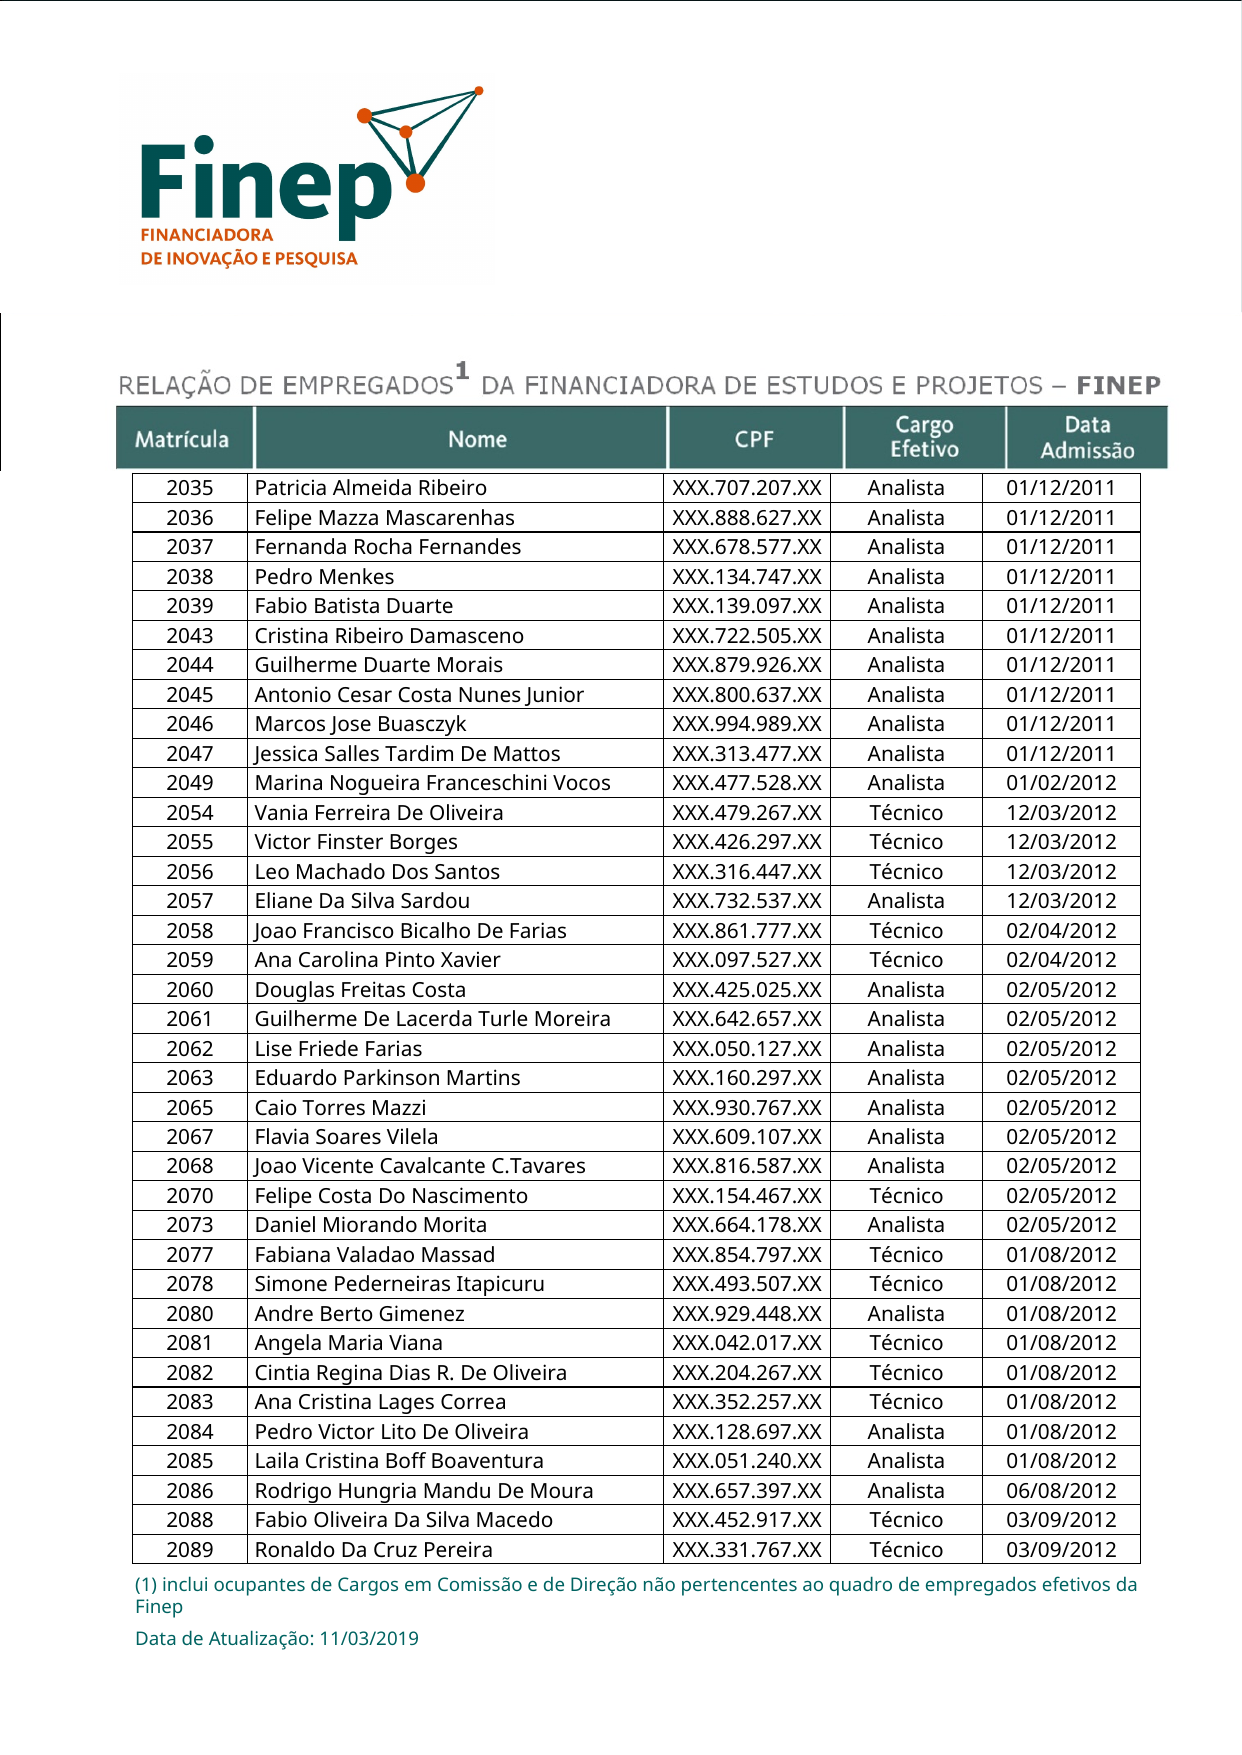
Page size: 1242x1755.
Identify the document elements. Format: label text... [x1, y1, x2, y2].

table_cell XXX.051.240.XX [664, 1446, 830, 1475]
table_cell Analista [831, 1476, 982, 1504]
table_cell 2073 [133, 1211, 247, 1239]
table_cell XXX.609.107.XX [664, 1122, 830, 1151]
table_cell 06/08/2012 [983, 1476, 1140, 1504]
table_cell Técnico [831, 1240, 982, 1268]
table_cell Felipe Costa Do Nascimento [248, 1181, 663, 1209]
table_cell 01/12/2011 [983, 680, 1140, 708]
table_cell 2082 [133, 1358, 247, 1386]
table_cell 12/03/2012 [983, 827, 1140, 856]
table_cell 12/03/2012 [983, 798, 1140, 826]
table_cell 01/12/2011 [983, 562, 1140, 590]
table_cell 01/12/2011 [983, 474, 1140, 502]
table_cell Joao Vicente Cavalcante C.Tavares [248, 1152, 663, 1180]
table_cell Analista [831, 1034, 982, 1062]
table_cell 2089 [133, 1535, 247, 1563]
table_cell Rodrigo Hungria Mandu De Moura [248, 1476, 663, 1504]
table_cell XXX.800.637.XX [664, 680, 830, 708]
table_cell Analista [831, 739, 982, 767]
table_cell 01/12/2011 [983, 533, 1140, 561]
table_cell Eduardo Parkinson Martins [248, 1063, 663, 1092]
table_cell 02/05/2012 [983, 1122, 1140, 1151]
table_cell Laila Cristina Boff Boaventura [248, 1446, 663, 1475]
table_cell Douglas Freitas Costa [248, 975, 663, 1003]
table_cell Felipe Mazza Mascarenhas [248, 503, 663, 531]
table_cell Analista [831, 680, 982, 708]
table_cell XXX.204.267.XX [664, 1358, 830, 1386]
table_cell Vania Ferreira De Oliveira [248, 798, 663, 826]
table_cell Lise Friede Farias [248, 1034, 663, 1062]
table_cell XXX.994.989.XX [664, 709, 830, 738]
table_cell XXX.160.297.XX [664, 1063, 830, 1092]
table_cell 2062 [133, 1034, 247, 1062]
table_cell Técnico [831, 945, 982, 974]
table_cell 01/08/2012 [983, 1417, 1140, 1445]
table_cell XXX.097.527.XX [664, 945, 830, 974]
table_cell Fabiana Valadao Massad [248, 1240, 663, 1268]
table_cell 01/12/2011 [983, 739, 1140, 767]
table_cell Analista [831, 975, 982, 1003]
table_cell 01/12/2011 [983, 709, 1140, 738]
table_cell Analista [831, 562, 982, 590]
table_cell Analista [831, 1211, 982, 1239]
table_cell Analista [831, 709, 982, 738]
table_cell 01/08/2012 [983, 1299, 1140, 1327]
table_cell XXX.664.178.XX [664, 1211, 830, 1239]
table_cell Pedro Victor Lito De Oliveira [248, 1417, 663, 1445]
table_cell 2078 [133, 1270, 247, 1298]
table_cell XXX.930.767.XX [664, 1093, 830, 1121]
table_cell 2045 [133, 680, 247, 708]
table_cell XXX.042.017.XX [664, 1329, 830, 1357]
table_cell 2086 [133, 1476, 247, 1504]
table_cell 2068 [133, 1152, 247, 1180]
table_cell 01/12/2011 [983, 503, 1140, 531]
table_cell 02/05/2012 [983, 1152, 1140, 1180]
table_cell Técnico [831, 1329, 982, 1357]
table_cell Cintia Regina Dias R. De Oliveira [248, 1358, 663, 1386]
table_cell Ana Cristina Lages Correa [248, 1388, 663, 1416]
table_cell 2061 [133, 1004, 247, 1033]
table_cell 2067 [133, 1122, 247, 1151]
table_cell 2070 [133, 1181, 247, 1209]
table_cell 2036 [133, 503, 247, 531]
table_cell Flavia Soares Vilela [248, 1122, 663, 1151]
table_cell 2088 [133, 1505, 247, 1534]
table_cell 01/08/2012 [983, 1240, 1140, 1268]
table_cell XXX.316.447.XX [664, 857, 830, 885]
table_cell XXX.816.587.XX [664, 1152, 830, 1180]
table_cell 2063 [133, 1063, 247, 1092]
table_cell XXX.732.537.XX [664, 886, 830, 915]
table_cell Jessica Salles Tardim De Mattos [248, 739, 663, 767]
table_cell 2037 [133, 533, 247, 561]
table_cell XXX.493.507.XX [664, 1270, 830, 1298]
table_cell 2046 [133, 709, 247, 738]
table_cell 01/08/2012 [983, 1388, 1140, 1416]
table_cell Patricia Almeida Ribeiro [248, 474, 663, 502]
table_cell XXX.854.797.XX [664, 1240, 830, 1268]
table_cell Técnico [831, 857, 982, 885]
table_cell 2081 [133, 1329, 247, 1357]
table_cell XXX.352.257.XX [664, 1388, 830, 1416]
table_cell 2057 [133, 886, 247, 915]
table_cell Analista [831, 886, 982, 915]
table_cell Analista [831, 1004, 982, 1033]
table_cell 2054 [133, 798, 247, 826]
table_cell 2059 [133, 945, 247, 974]
table_cell Analista [831, 650, 982, 679]
table_cell XXX.134.747.XX [664, 562, 830, 590]
table_cell Analista [831, 621, 982, 649]
table_cell Marina Nogueira Franceschini Vocos [248, 768, 663, 797]
table_cell Técnico [831, 1535, 982, 1563]
table_cell Ana Carolina Pinto Xavier [248, 945, 663, 974]
table_cell 2043 [133, 621, 247, 649]
table_cell 02/05/2012 [983, 1181, 1140, 1209]
table_cell Analista [831, 1093, 982, 1121]
table_cell 2056 [133, 857, 247, 885]
table_cell 01/08/2012 [983, 1446, 1140, 1475]
table_cell 03/09/2012 [983, 1535, 1140, 1563]
table_cell 01/08/2012 [983, 1270, 1140, 1298]
table_cell XXX.888.627.XX [664, 503, 830, 531]
table_cell Pedro Menkes [248, 562, 663, 590]
table_cell Analista [831, 1063, 982, 1092]
table_cell Caio Torres Mazzi [248, 1093, 663, 1121]
table_cell Técnico [831, 798, 982, 826]
table_cell 2084 [133, 1417, 247, 1445]
table_cell 02/05/2012 [983, 1093, 1140, 1121]
table_cell Guilherme De Lacerda Turle Moreira [248, 1004, 663, 1033]
table_cell Técnico [831, 916, 982, 944]
table_cell 01/08/2012 [983, 1329, 1140, 1357]
table_cell 2035 [133, 474, 247, 502]
table_cell Técnico [831, 827, 982, 856]
table_cell 01/12/2011 [983, 591, 1140, 620]
table_cell Técnico [831, 1270, 982, 1298]
table_cell Antonio Cesar Costa Nunes Junior [248, 680, 663, 708]
table_cell Fabio Oliveira Da Silva Macedo [248, 1505, 663, 1534]
table_cell Leo Machado Dos Santos [248, 857, 663, 885]
table_cell Simone Pederneiras Itapicuru [248, 1270, 663, 1298]
table_cell XXX.479.267.XX [664, 798, 830, 826]
table_cell 12/03/2012 [983, 857, 1140, 885]
table_cell 02/05/2012 [983, 1211, 1140, 1239]
table_cell 2049 [133, 768, 247, 797]
table_cell XXX.861.777.XX [664, 916, 830, 944]
table_cell XXX.128.697.XX [664, 1417, 830, 1445]
table_cell 2060 [133, 975, 247, 1003]
table_cell 02/04/2012 [983, 945, 1140, 974]
table_cell XXX.707.207.XX [664, 474, 830, 502]
table_cell XXX.879.926.XX [664, 650, 830, 679]
table_cell 2038 [133, 562, 247, 590]
table_cell Eliane Da Silva Sardou [248, 886, 663, 915]
table_cell Fernanda Rocha Fernandes [248, 533, 663, 561]
table_cell XXX.425.025.XX [664, 975, 830, 1003]
table_cell Guilherme Duarte Morais [248, 650, 663, 679]
table_cell 01/12/2011 [983, 650, 1140, 679]
table_cell Analista [831, 474, 982, 502]
table_cell Marcos Jose Buasczyk [248, 709, 663, 738]
table_cell XXX.722.505.XX [664, 621, 830, 649]
table_cell Técnico [831, 1358, 982, 1386]
table_cell Analista [831, 768, 982, 797]
table_cell Analista [831, 533, 982, 561]
table_cell 12/03/2012 [983, 886, 1140, 915]
table_cell XXX.139.097.XX [664, 591, 830, 620]
table_cell 2055 [133, 827, 247, 856]
table_cell Analista [831, 1417, 982, 1445]
table_cell 03/09/2012 [983, 1505, 1140, 1534]
table_cell Analista [831, 503, 982, 531]
table_cell 2039 [133, 591, 247, 620]
table_cell Técnico [831, 1181, 982, 1209]
table_cell Analista [831, 1446, 982, 1475]
table_cell 2047 [133, 739, 247, 767]
table_cell Andre Berto Gimenez [248, 1299, 663, 1327]
table_cell Analista [831, 1122, 982, 1151]
table_cell 02/04/2012 [983, 916, 1140, 944]
table_cell XXX.657.397.XX [664, 1476, 830, 1504]
table_cell 2065 [133, 1093, 247, 1121]
table_cell XXX.154.467.XX [664, 1181, 830, 1209]
table_cell 2058 [133, 916, 247, 944]
table_cell XXX.678.577.XX [664, 533, 830, 561]
table_cell Analista [831, 1152, 982, 1180]
table_cell Cristina Ribeiro Damasceno [248, 621, 663, 649]
table_cell 2044 [133, 650, 247, 679]
table_cell 02/05/2012 [983, 1063, 1140, 1092]
table_cell 2080 [133, 1299, 247, 1327]
table_cell Técnico [831, 1388, 982, 1416]
table_cell XXX.452.917.XX [664, 1505, 830, 1534]
table_cell 01/08/2012 [983, 1358, 1140, 1386]
table_cell Daniel Miorando Morita [248, 1211, 663, 1239]
table_cell XXX.426.297.XX [664, 827, 830, 856]
table_cell Analista [831, 1299, 982, 1327]
table_cell XXX.313.477.XX [664, 739, 830, 767]
table_cell 2077 [133, 1240, 247, 1268]
table_cell Joao Francisco Bicalho De Farias [248, 916, 663, 944]
table_cell XXX.642.657.XX [664, 1004, 830, 1033]
table_cell Analista [831, 591, 982, 620]
table_cell Fabio Batista Duarte [248, 591, 663, 620]
table_cell Angela Maria Viana [248, 1329, 663, 1357]
table_cell 02/05/2012 [983, 1034, 1140, 1062]
table_cell 2085 [133, 1446, 247, 1475]
table_cell Técnico [831, 1505, 982, 1534]
table_cell 01/02/2012 [983, 768, 1140, 797]
table_cell XXX.929.448.XX [664, 1299, 830, 1327]
table_cell XXX.477.528.XX [664, 768, 830, 797]
table_cell 01/12/2011 [983, 621, 1140, 649]
table_cell 02/05/2012 [983, 975, 1140, 1003]
table_cell XXX.050.127.XX [664, 1034, 830, 1062]
table_cell XXX.331.767.XX [664, 1535, 830, 1563]
table_cell 2083 [133, 1388, 247, 1416]
table_cell 02/05/2012 [983, 1004, 1140, 1033]
table_cell Victor Finster Borges [248, 827, 663, 856]
table_cell Ronaldo Da Cruz Pereira [248, 1535, 663, 1563]
